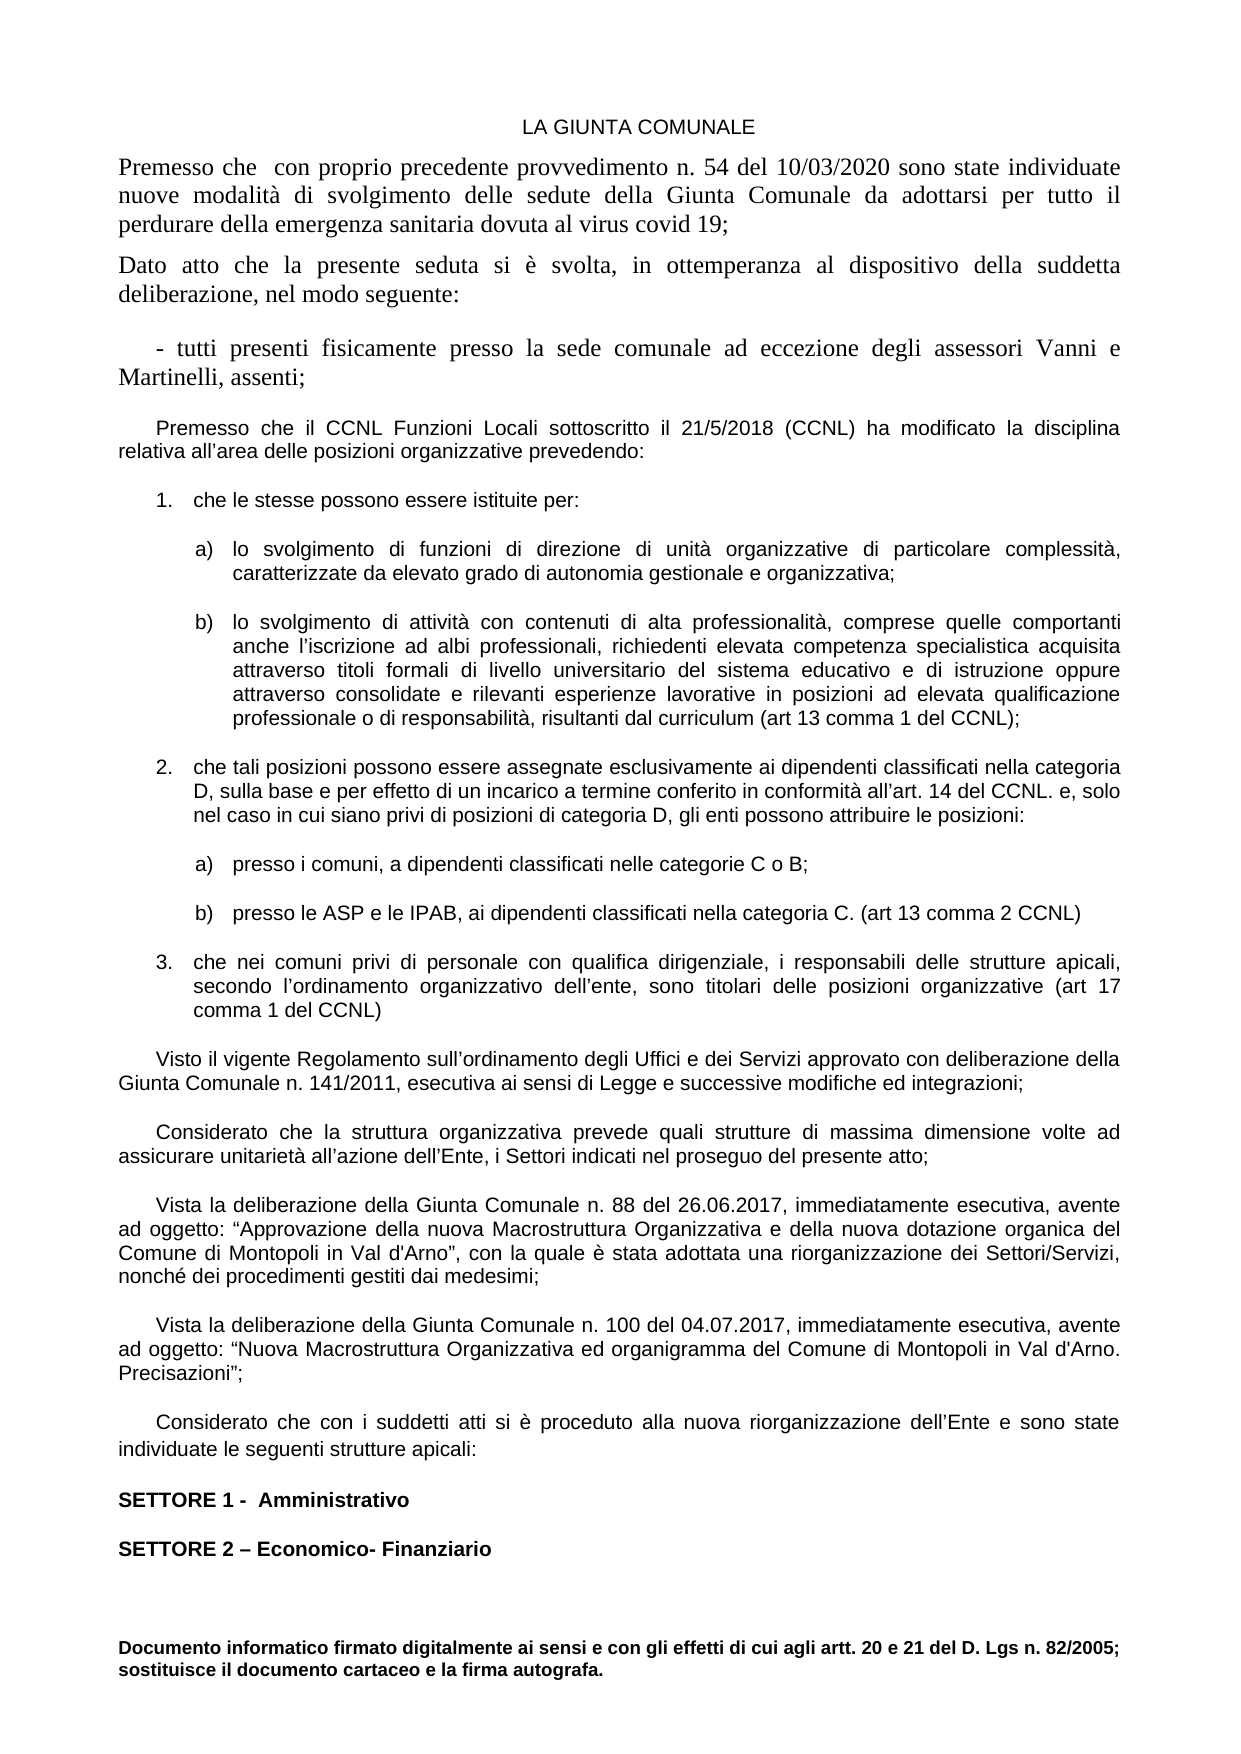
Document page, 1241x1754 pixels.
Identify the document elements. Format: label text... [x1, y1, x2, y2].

text Considerato che la struttura organizzativa prevede quali strutture di massima dimensione volte ad assicurare unitarietà all’azione dell’Ente, i Settori indicati nel proseguo del presente atto; [118, 1119, 1122, 1167]
text Premesso che con proprio precedente provvedimento n. 54 del 10/03/2020 sono state individuate nuove modalità di svolgimento delle sedute della Giunta Comunale da adottarsi per tutto il perdurare della emergenza sanitaria dovuta al virus covid 19; [118, 152, 1122, 238]
text Premesso che il CCNL Funzioni Locali sottoscritto il 21/5/2018 (CCNL) ha modificato la disciplina relativa all’area delle posizioni organizzative prevedendo: [118, 415, 1122, 463]
table_cell SETTORE 2 – Economico- Finanziario [107, 1524, 620, 1573]
text Considerato che con i suddetti atti si è proceduto alla nuova riorganizzazione dell’Ente e sono state individuate le seguenti strutture apicali: [118, 1410, 1122, 1460]
list lo svolgimento di attività con contenuti di alta professionalità, comprese quelle comportanti anche l’iscrizione ad albi professionali, richiedenti elevata competenza specialistica acquisita attraverso titoli formali di livello universitario del sistema educativo e di istruzione oppure attraverso consolidate e rilevanti esperienze lavorative in posizioni ad elevata qualificazione professionale o di responsabilità, risultanti dal curriculum (art 13 comma 1 del CCNL); [195, 610, 1122, 730]
text - tutti presenti fisicamente presso la sede comunale ad eccezione degli assessori Vanni e Martinelli, assenti; [118, 333, 1122, 390]
text Dato atto che la presente seduta si è svolta, in ottemperanza al dispositivo della suddetta deliberazione, nel modo seguente: [118, 250, 1122, 308]
list che tali posizioni possono essere assegnate esclusivamente ai dipendenti classificati nella categoria D, sulla base e per effetto di un incarico a termine conferito in conformità all’art. 14 del CCNL. e, solo nel caso in cui siano privi di posizioni di categoria D, gli enti possono attribuire le posizioni: [156, 755, 1122, 827]
text Vista la deliberazione della Giunta Comunale n. 100 del 04.07.2017, immediatamente esecutiva, avente ad oggetto: “Nuova Macrostruttura Organizzativa ed organigramma del Comune di Montopoli in Val d'Arno. Precisazioni”; [118, 1313, 1122, 1385]
list presso i comuni, a dipendenti classificati nelle categorie C o B; [195, 852, 1122, 876]
list lo svolgimento di funzioni di direzione di unità organizzative di particolare complessità, caratterizzate da elevato grado di autonomia gestionale e organizzativa; [195, 537, 1122, 585]
list che nei comuni privi di personale con qualifica dirigenziale, i responsabili delle strutture apicali, secondo l’ordinamento organizzativo dell’ente, sono titolari delle posizioni organizzative (art 17 comma 1 del CCNL) [156, 950, 1122, 1022]
text LA GIUNTA COMUNALE [118, 115, 1122, 139]
list presso le ASP e le IPAB, ai dipendenti classificati nella categoria C. (art 13 comma 2 CCNL) [195, 901, 1122, 925]
text Vista la deliberazione della Giunta Comunale n. 88 del 26.06.2017, immediatamente esecutiva, avente ad oggetto: “Approvazione della nuova Macrostruttura Organizzativa e della nuova dotazione organica del Comune di Montopoli in Val d'Arno”, con la quale è stata adottata una riorganizzazione dei Settori/Servizi, nonché dei procedimenti gestiti dai medesimi; [118, 1192, 1122, 1288]
text Visto il vigente Regolamento sull’ordinamento degli Uffici e dei Servizi approvato con deliberazione della Giunta Comunale n. 141/2011, esecutiva ai sensi di Legge e successive modifiche ed integrazioni; [118, 1047, 1122, 1094]
list che le stesse possono essere istituite per: [156, 488, 1122, 512]
table_header SETTORE 1 - Amministrativo [107, 1475, 620, 1524]
